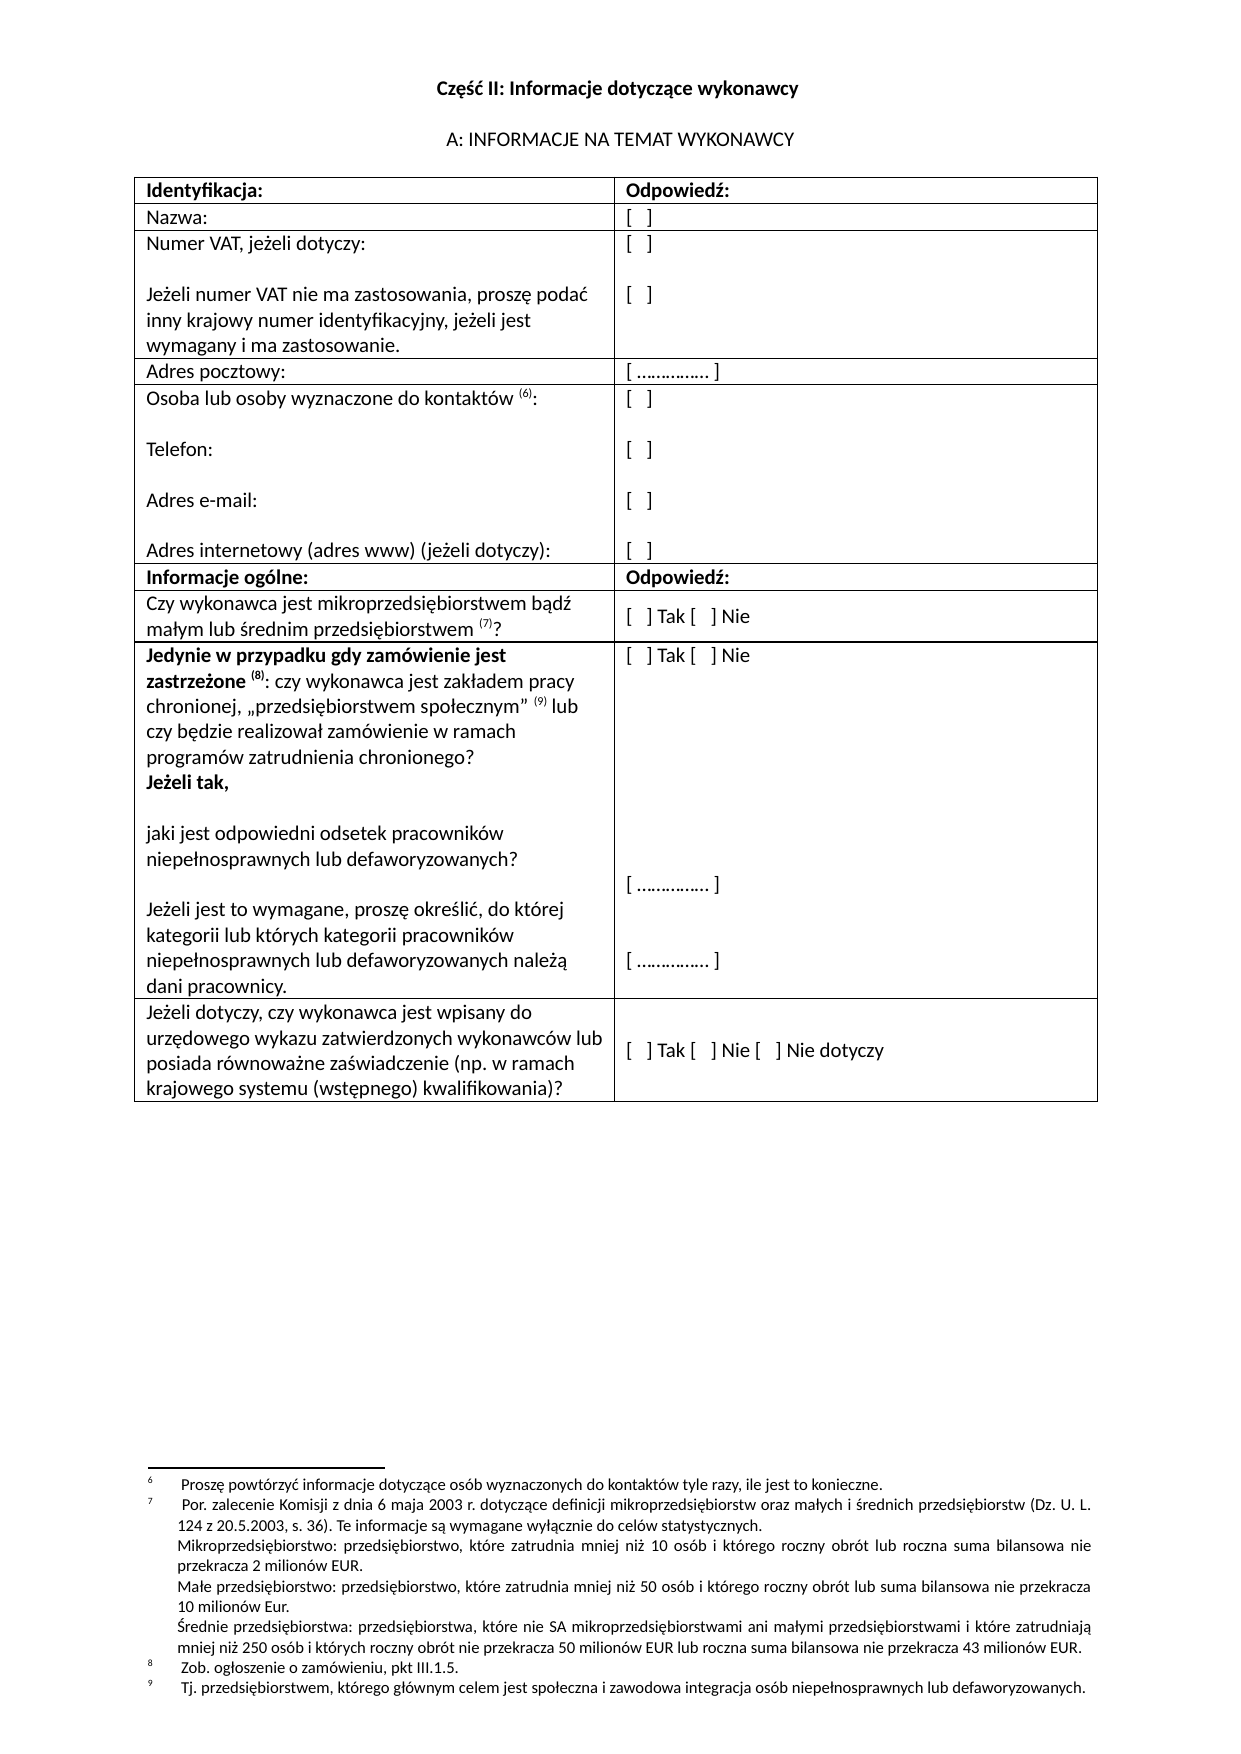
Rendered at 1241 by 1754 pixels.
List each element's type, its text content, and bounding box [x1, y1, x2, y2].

table_cell [ ] Tak [ ] Nie [ …………… ] [ …………… ] [615, 643, 1097, 998]
table_cell Jeżeli dotyczy, czy wykonawca jest wpisany do urzędowego wykazu zatwierdzonych wykonawców lub posiada równoważne zaświadczenie (np. w ramach krajowego systemu (wstępnego) kwalifikowania)? [135, 999, 614, 1101]
table_header Identyfikacja: [135, 178, 614, 203]
table_cell Adres pocztowy: [135, 359, 614, 384]
table_cell Nazwa: [135, 204, 614, 229]
table_cell [ …………… ] [615, 359, 1097, 384]
table_cell [ ] Tak [ ] Nie [ ] Nie dotyczy [615, 999, 1097, 1101]
text Część II: Informacje dotyczące wykonawcy [148, 75, 1093, 100]
table_cell Odpowiedź: [615, 564, 1097, 589]
table_cell [ ] [ ] [615, 231, 1097, 358]
table_cell Jedynie w przypadku gdy zamówienie jest zastrzeżone (): czy wykonawca jest zakładem pracy chronionej, „przedsiębiorstwem społecznym” () lub czy będzie realizował zamówienie w ramach programów zatrudnienia chronionego? Jeżeli tak, jaki jest odpowiedni odsetek pracowników niepełnosprawnych lub defaworyzowanych? Jeżeli jest to wymagane, proszę określić, do której kategorii lub których kategorii pracowników niepełnosprawnych lub defaworyzowanych należą dani pracownicy. [135, 643, 614, 998]
table_cell [ ] [615, 204, 1097, 229]
table_cell Informacje ogólne: [135, 564, 614, 589]
table_cell Osoba lub osoby wyznaczone do kontaktów (): Telefon: Adres e-mail: Adres internetowy (adres www) (jeżeli dotyczy): [135, 385, 614, 563]
table_header Odpowiedź: [615, 178, 1097, 203]
table_cell Czy wykonawca jest mikroprzedsiębiorstwem bądź małym lub średnim przedsiębiorstwem ()? [135, 591, 614, 641]
table_cell [ ] [ ] [ ] [ ] [615, 385, 1097, 563]
table_cell Numer VAT, jeżeli dotyczy: Jeżeli numer VAT nie ma zastosowania, proszę podać inny krajowy numer identyfikacyjny, jeżeli jest wymagany i ma zastosowanie. [135, 231, 614, 358]
table_cell [ ] Tak [ ] Nie [615, 591, 1097, 641]
text A: INFORMACJE NA TEMAT WYKONAWCY [148, 126, 1093, 151]
